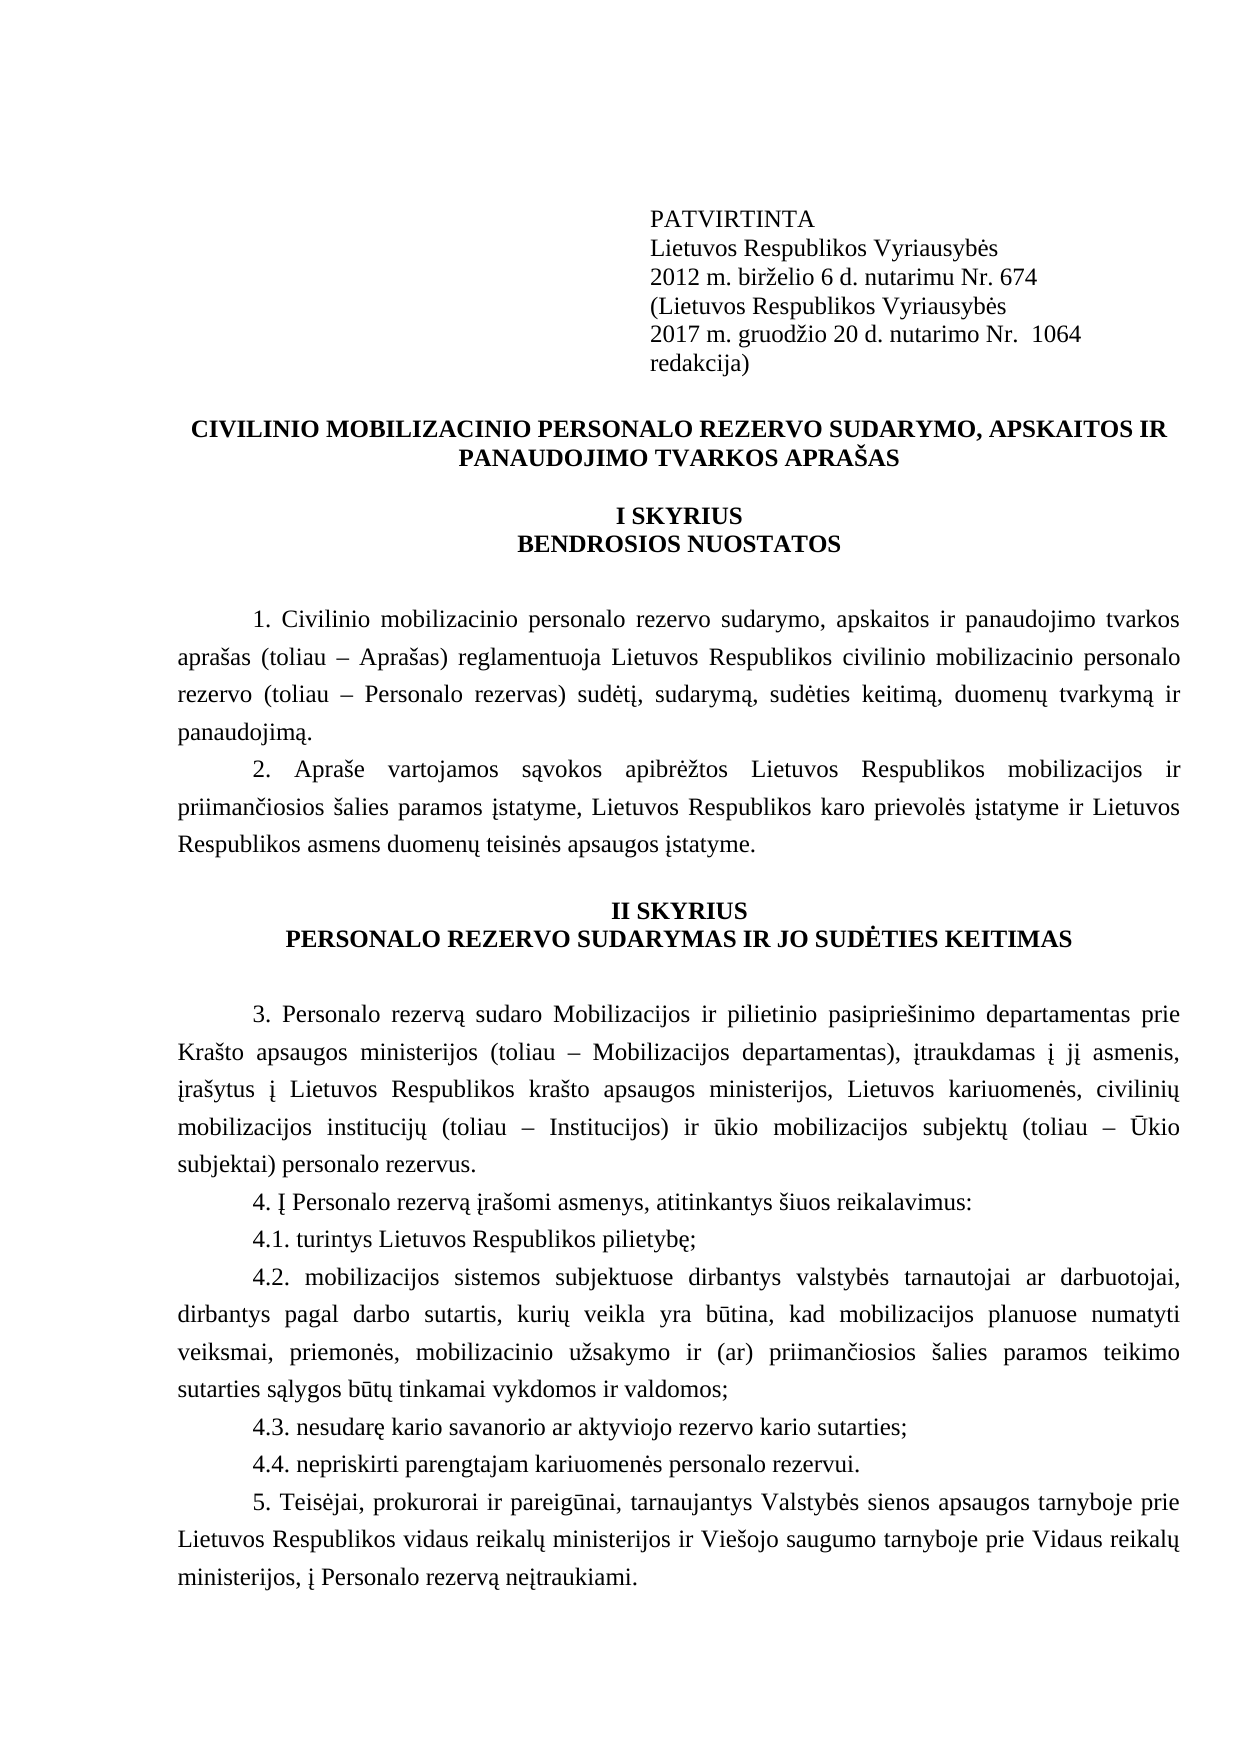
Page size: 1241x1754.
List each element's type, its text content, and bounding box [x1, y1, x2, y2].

text Lietuvos Respublikos Vyriausybės [650, 233, 1181, 262]
text 3. Personalo rezervą sudaro Mobilizacijos ir pilietinio pasipriešinimo departamentas prie Krašto apsaugos ministerijos (toliau – Mobilizacijos departamentas), įtraukdamas į jį asmenis, įrašytus į Lietuvos Respublikos krašto apsaugos ministerijos, Lietuvos kariuomenės, civilinių mobilizacijos institucijų (toliau – Institucijos) ir ūkio mobilizacijos subjektų (toliau – Ūkio subjektai) personalo rezervus. [177, 991, 1181, 1178]
text 2017 m. gruodžio 20 d. nutarimo Nr. 1064 [650, 319, 1181, 348]
text 4. Į Personalo rezervą įrašomi asmenys, atitinkantys šiuos reikalavimus: [177, 1178, 1181, 1216]
text 5. Teisėjai, prokurorai ir pareigūnai, tarnaujantys Valstybės sienos apsaugos tarnyboje prie Lietuvos Respublikos vidaus reikalų ministerijos ir Viešojo saugumo tarnyboje prie Vidaus reikalų ministerijos, į Personalo rezervą neįtraukiami. [177, 1478, 1181, 1591]
text BENDROSIOS NUOSTATOS [177, 529, 1181, 558]
text 2012 m. birželio 6 d. nutarimu Nr. 674 [650, 262, 1181, 291]
text 4.2. mobilizacijos sistemos subjektuose dirbantys valstybės tarnautojai ar darbuotojai, dirbantys pagal darbo sutartis, kurių veikla yra būtina, kad mobilizacijos planuose numatyti veiksmai, priemonės, mobilizacinio užsakymo ir (ar) priimančiosios šalies paramos teikimo sutarties sąlygos būtų tinkamai vykdomos ir valdomos; [177, 1253, 1181, 1403]
text CIVILINIO MOBILIZACINIO PERSONALO REZERVO SUDARYMO, APSKAITOS IR PANAUDOJIMO TVARKOS APRAŠas [177, 414, 1181, 472]
text PERSONALO REZERVO SUDARYMAS IR JO SUDĖTIES KEITIMAS [177, 924, 1181, 953]
text 4.1. turintys Lietuvos Respublikos pilietybę; [177, 1216, 1181, 1253]
text 1. Civilinio mobilizacinio personalo rezervo sudarymo, apskaitos ir panaudojimo tvarkos aprašas (toliau – Aprašas) reglamentuoja Lietuvos Respublikos civilinio mobilizacinio personalo rezervo (toliau – Personalo rezervas) sudėtį, sudarymą, sudėties keitimą, duomenų tvarkymą ir panaudojimą. [177, 596, 1181, 746]
text (Lietuvos Respublikos Vyriausybės [650, 291, 1181, 319]
text 4.3. nesudarę kario savanorio ar aktyviojo rezervo kario sutarties; [177, 1403, 1181, 1441]
text 2. Apraše vartojamos sąvokos apibrėžtos Lietuvos Respublikos mobilizacijos ir priimančiosios šalies paramos įstatyme, Lietuvos Respublikos karo prievolės įstatyme ir Lietuvos Respublikos asmens duomenų teisinės apsaugos įstatyme. [177, 746, 1181, 858]
text redakcija) [650, 348, 1181, 377]
text I SKYRIUS [177, 501, 1181, 529]
text PATVIRTINTA [650, 204, 1181, 233]
text 4.4. nepriskirti parengtajam kariuomenės personalo rezervui. [177, 1441, 1181, 1478]
text II SKYRIUS [177, 896, 1181, 924]
